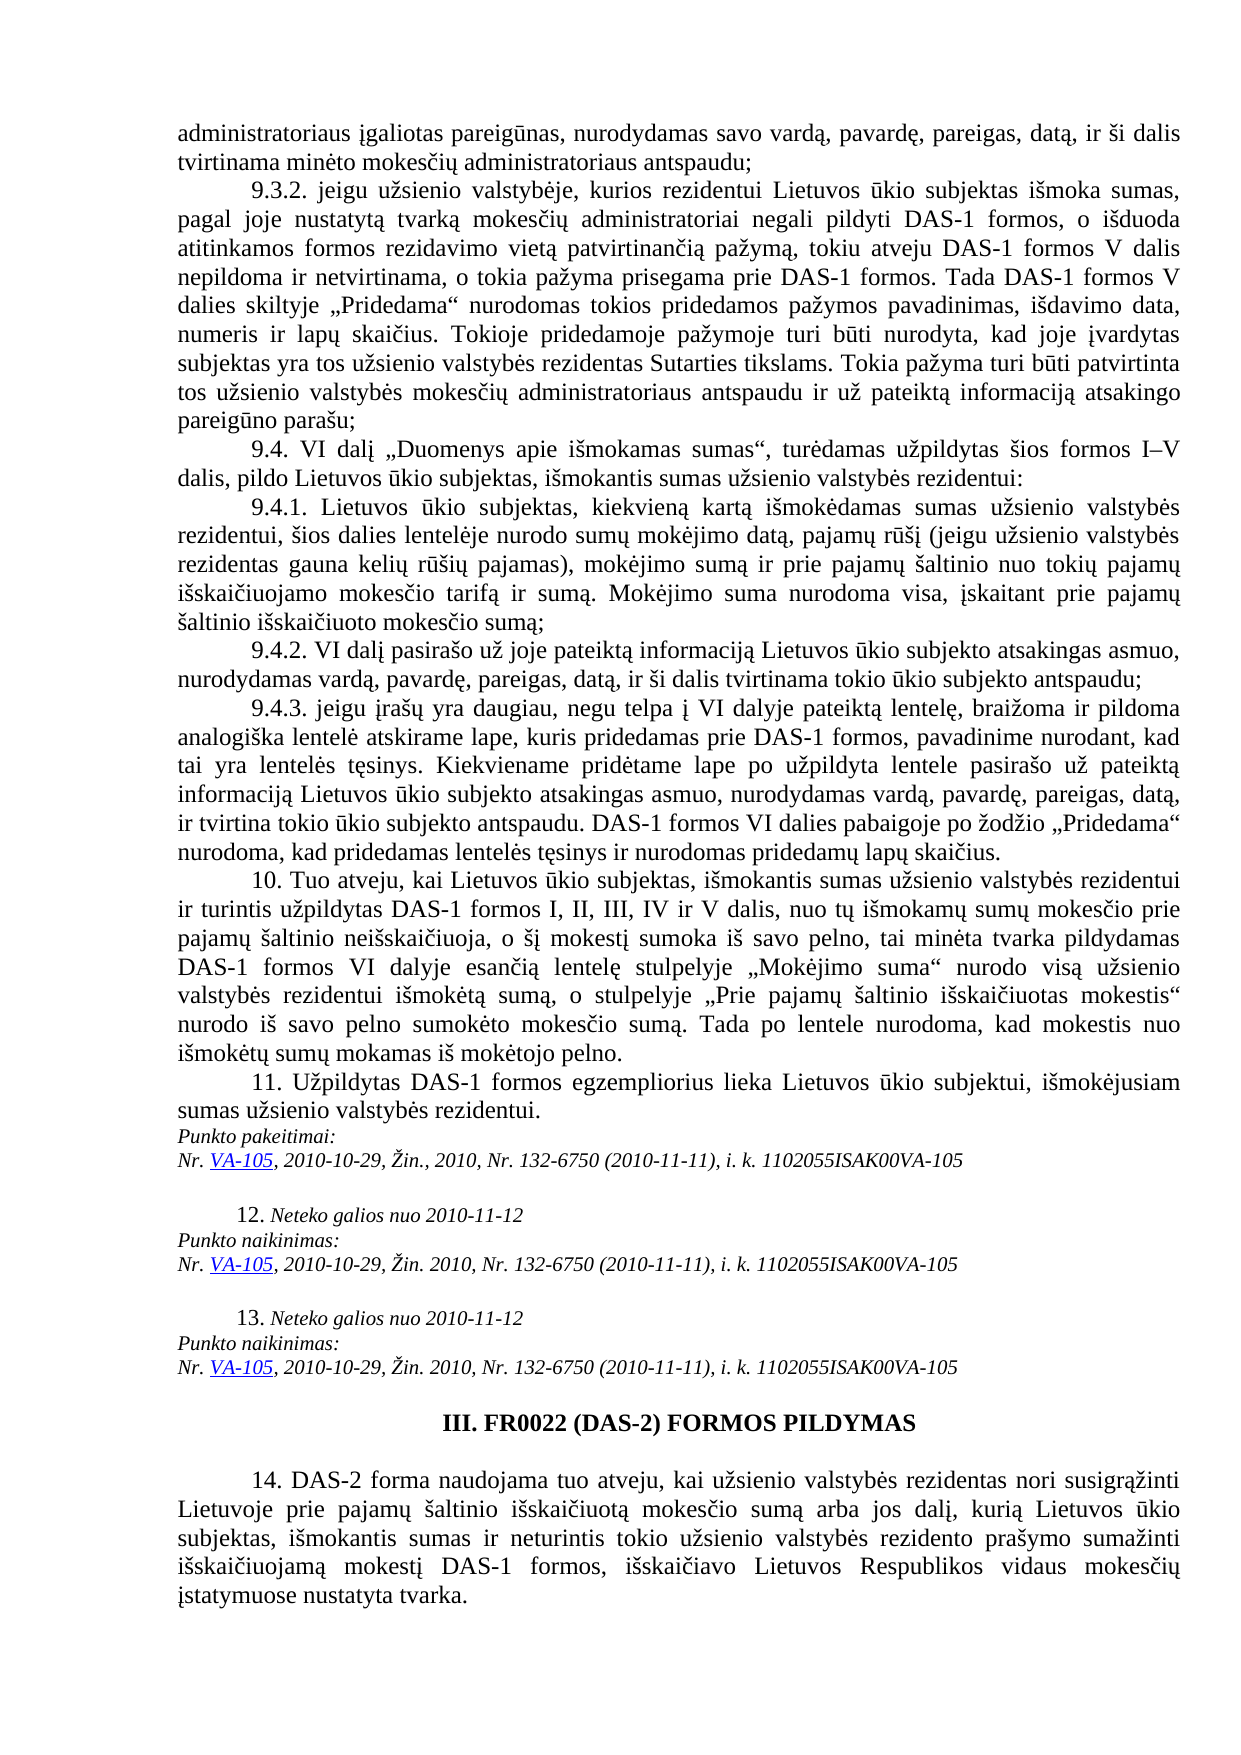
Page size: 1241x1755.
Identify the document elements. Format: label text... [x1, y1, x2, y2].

text 13. Neteko galios nuo 2010-11-12 [177, 1304, 1181, 1331]
text 9.4.3. jeigu įrašų yra daugiau, negu telpa į VI dalyje pateiktą lentelę, braižoma ir pildoma analogiška lentelė atskirame lape, kuris pridedamas prie DAS-1 formos, pavadinime nurodant, kad tai yra lentelės tęsinys. Kiekviename pridėtame lape po užpildyta lentele pasirašo už pateiktą informaciją Lietuvos ūkio subjekto atsakingas asmuo, nurodydamas vardą, pavardę, pareigas, datą, ir tvirtina tokio ūkio subjekto antspaudu. DAS-1 formos VI dalies pabaigoje po žodžio „Pridedama“ nurodoma, kad pridedamas lentelės tęsinys ir nurodomas pridedamų lapų skaičius. [177, 693, 1181, 866]
text Punkto pakeitimai: [177, 1124, 1181, 1148]
text 9.3.2. jeigu užsienio valstybėje, kurios rezidentui Lietuvos ūkio subjektas išmoka sumas, pagal joje nustatytą tvarką mokesčių administratoriai negali pildyti DAS-1 formos, o išduoda atitinkamos formos rezidavimo vietą patvirtinančią pažymą, tokiu atveju DAS-1 formos V dalis nepildoma ir netvirtinama, o tokia pažyma prisegama prie DAS-1 formos. Tada DAS-1 formos V dalies skiltyje „Pridedama“ nurodomas tokios pridedamos pažymos pavadinimas, išdavimo data, numeris ir lapų skaičius. Tokioje pridedamoje pažymoje turi būti nurodyta, kad joje įvardytas subjektas yra tos užsienio valstybės rezidentas Sutarties tikslams. Tokia pažyma turi būti patvirtinta tos užsienio valstybės mokesčių administratoriaus antspaudu ir už pateiktą informaciją atsakingo pareigūno parašu; [177, 176, 1181, 434]
text Nr. VA-105, 2010-10-29, Žin. 2010, Nr. 132-6750 (2010-11-11), i. k. 1102055ISAK00VA-105 [177, 1355, 1181, 1379]
text 10. Tuo atveju, kai Lietuvos ūkio subjektas, išmokantis sumas užsienio valstybės rezidentui ir turintis užpildytas DAS-1 formos I, II, III, IV ir V dalis, nuo tų išmokamų sumų mokesčio prie pajamų šaltinio neišskaičiuoja, o šį mokestį sumoka iš savo pelno, tai minėta tvarka pildydamas DAS-1 formos VI dalyje esančią lentelę stulpelyje „Mokėjimo suma“ nurodo visą užsienio valstybės rezidentui išmokėtą sumą, o stulpelyje „Prie pajamų šaltinio išskaičiuotas mokestis“ nurodo iš savo pelno sumokėto mokesčio sumą. Tada po lentele nurodoma, kad mokestis nuo išmokėtų sumų mokamas iš mokėtojo pelno. [177, 866, 1181, 1067]
text 11. Užpildytas DAS-1 formos egzempliorius lieka Lietuvos ūkio subjektui, išmokėjusiam sumas užsienio valstybės rezidentui. [177, 1067, 1181, 1124]
text 9.4.1. Lietuvos ūkio subjektas, kiekvieną kartą išmokėdamas sumas užsienio valstybės rezidentui, šios dalies lentelėje nurodo sumų mokėjimo datą, pajamų rūšį (jeigu užsienio valstybės rezidentas gauna kelių rūšių pajamas), mokėjimo sumą ir prie pajamų šaltinio nuo tokių pajamų išskaičiuojamo mokesčio tarifą ir sumą. Mokėjimo suma nurodoma visa, įskaitant prie pajamų šaltinio išskaičiuoto mokesčio sumą; [177, 492, 1181, 636]
text 14. DAS-2 forma naudojama tuo atveju, kai užsienio valstybės rezidentas nori susigrąžinti Lietuvoje prie pajamų šaltinio išskaičiuotą mokesčio sumą arba jos dalį, kurią Lietuvos ūkio subjektas, išmokantis sumas ir neturintis tokio užsienio valstybės rezidento prašymo sumažinti išskaičiuojamą mokestį DAS-1 formos, išskaičiavo Lietuvos Respublikos vidaus mokesčių įstatymuose nustatyta tvarka. [177, 1465, 1181, 1609]
text III. FR0022 (DAS-2) FORMOS PILDYMAS [177, 1408, 1181, 1436]
text administratoriaus įgaliotas pareigūnas, nurodydamas savo vardą, pavardę, pareigas, datą, ir ši dalis tvirtinama minėto mokesčių administratoriaus antspaudu; [177, 118, 1181, 176]
text Punkto naikinimas: [177, 1228, 1181, 1252]
text 9.4. VI dalį „Duomenys apie išmokamas sumas“, turėdamas užpildytas šios formos I–V dalis, pildo Lietuvos ūkio subjektas, išmokantis sumas užsienio valstybės rezidentui: [177, 434, 1181, 492]
text Nr. VA-105, 2010-10-29, Žin., 2010, Nr. 132-6750 (2010-11-11), i. k. 1102055ISAK00VA-105 [177, 1148, 1181, 1172]
text 9.4.2. VI dalį pasirašo už joje pateiktą informaciją Lietuvos ūkio subjekto atsakingas asmuo, nurodydamas vardą, pavardę, pareigas, datą, ir ši dalis tvirtinama tokio ūkio subjekto antspaudu; [177, 636, 1181, 693]
text 12. Neteko galios nuo 2010-11-12 [177, 1201, 1181, 1228]
text Punkto naikinimas: [177, 1331, 1181, 1355]
text Nr. VA-105, 2010-10-29, Žin. 2010, Nr. 132-6750 (2010-11-11), i. k. 1102055ISAK00VA-105 [177, 1252, 1181, 1276]
